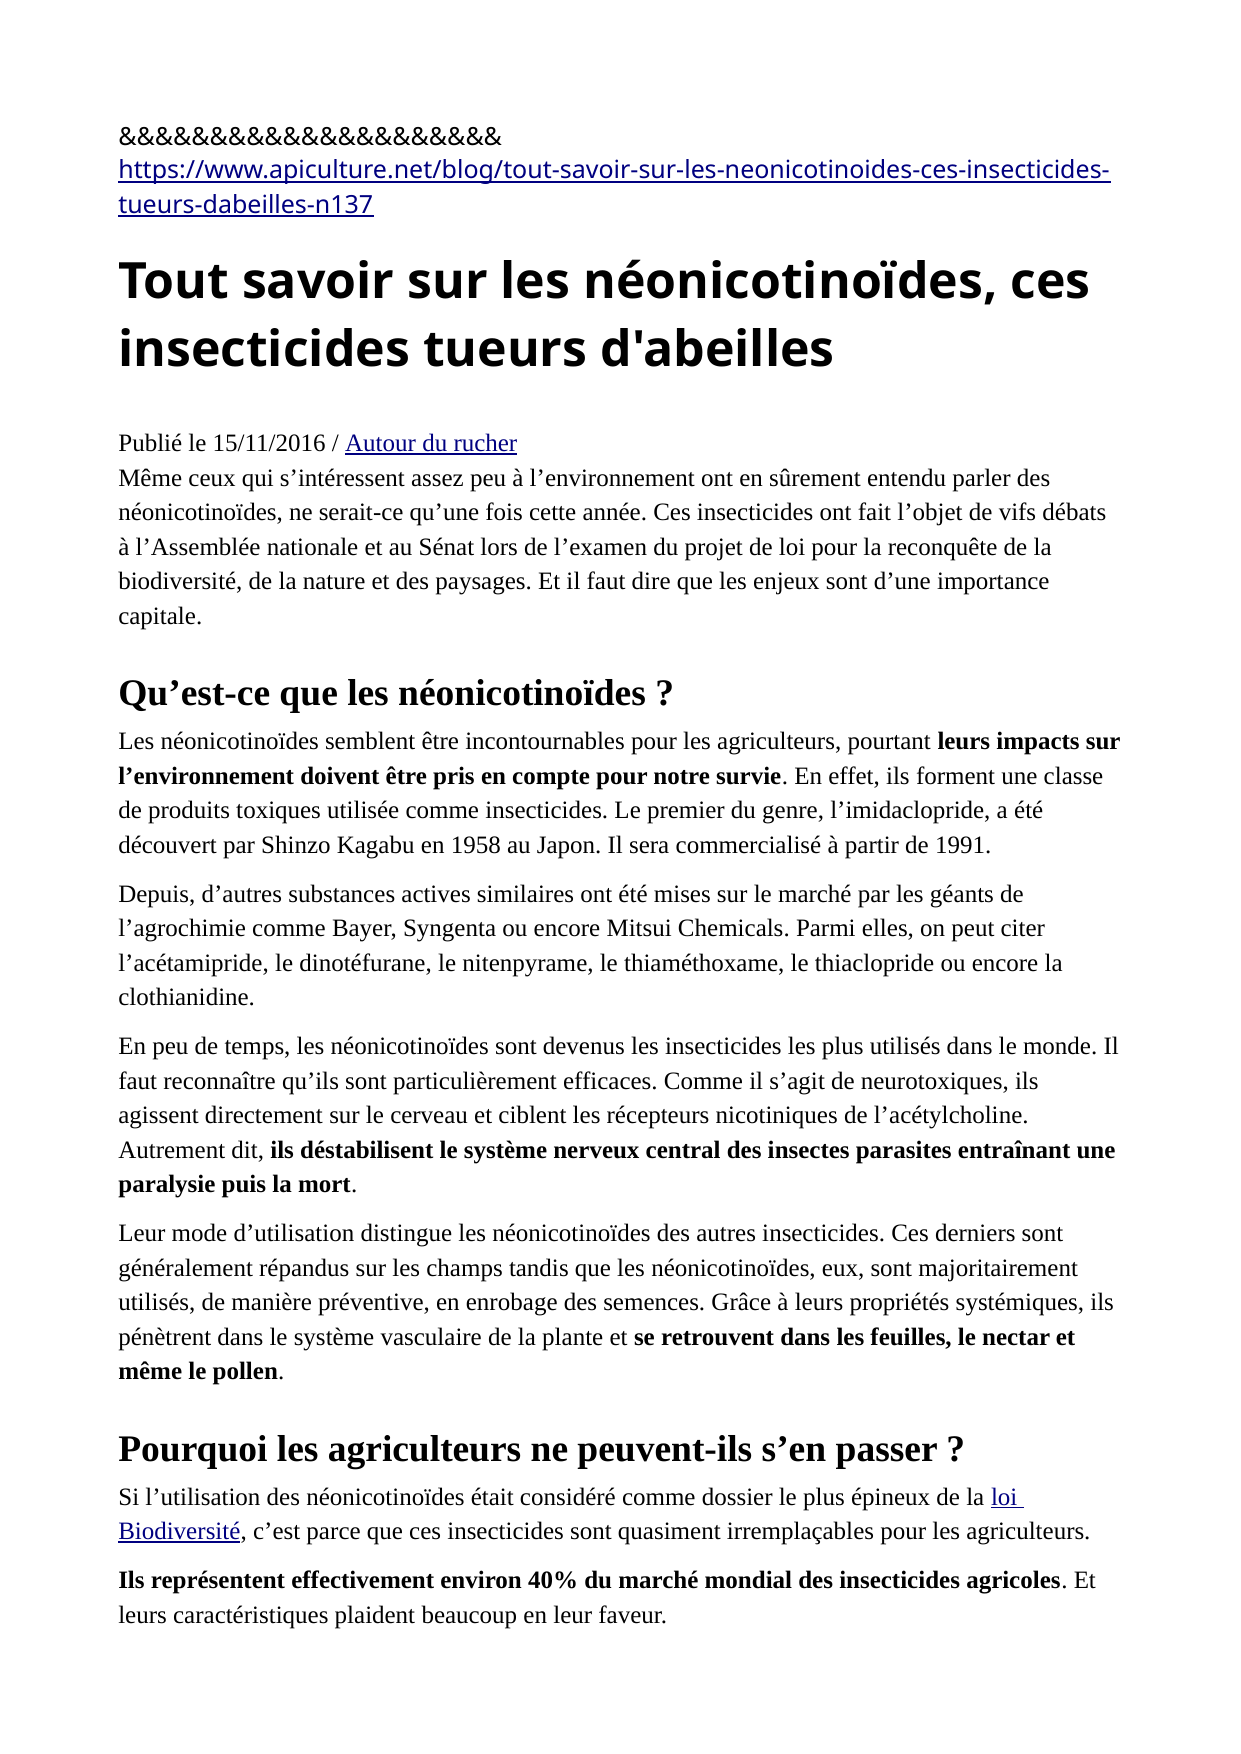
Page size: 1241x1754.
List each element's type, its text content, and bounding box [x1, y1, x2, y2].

text Ils représentent effectivement environ 40% du marché mondial des insecticides agricoles. Et leurs caractéristiques plaident beaucoup en leur faveur. [118, 1565, 1122, 1629]
subtitle Pourquoi les agriculteurs ne peuvent-ils s’en passer ? [118, 1426, 1122, 1469]
text Si l’utilisation des néonicotinoïdes était considéré comme dossier le plus épineux de la loi Biodiversité, c’est parce que ces insecticides sont quasiment irremplaçables pour les agriculteurs. [118, 1482, 1122, 1545]
text Les néonicotinoïdes semblent être incontournables pour les agriculteurs, pourtant leurs impacts sur l’environnement doivent être pris en compte pour notre survie. En effet, ils forment une classe de produits toxiques utilisée comme insecticides. Le premier du genre, l’imidaclopride, a été découvert par Shinzo Kagabu en 1958 au Japon. Il sera commercialisé à partir de 1991. [118, 726, 1122, 859]
text &&&&&&&&&&&&&&&&&&&&& [118, 118, 1122, 152]
text https://www.apiculture.net/blog/tout-savoir-sur-les-neonicotinoides-ces-insecticides-tueurs-dabeilles-n137 [118, 152, 1122, 220]
text Même ceux qui s’intéressent assez peu à l’environnement ont en sûrement entendu parler des néonicotinoïdes, ne serait-ce qu’une fois cette année. Ces insecticides ont fait l’objet de vifs débats à l’Assemblée nationale et au Sénat lors de l’examen du projet de loi pour la reconquête de la biodiversité, de la nature et des paysages. Et il faut dire que les enjeux sont d’une importance capitale. [118, 463, 1122, 630]
subtitle Tout savoir sur les néonicotinoïdes, ces insecticides tueurs d'abeilles [118, 245, 1122, 382]
text Leur mode d’utilisation distingue les néonicotinoïdes des autres insecticides. Ces derniers sont généralement répandus sur les champs tandis que les néonicotinoïdes, eux, sont majoritairement utilisés, de manière préventive, en enrobage des semences. Grâce à leurs propriétés systémiques, ils pénètrent dans le système vasculaire de la plante et se retrouvent dans les feuilles, le nectar et même le pollen. [118, 1218, 1122, 1385]
text En peu de temps, les néonicotinoïdes sont devenus les insecticides les plus utilisés dans le monde. Il faut reconnaître qu’ils sont particulièrement efficaces. Comme il s’agit de neurotoxiques, ils agissent directement sur le cerveau et ciblent les récepteurs nicotiniques de l’acétylcholine. Autrement dit, ils déstabilisent le système nerveux central des insectes parasites entraînant une paralysie puis la mort. [118, 1031, 1122, 1198]
subtitle Qu’est-ce que les néonicotinoïdes ? [118, 671, 1122, 714]
text Publié le 15/11/2016 / Autour du rucher [118, 428, 1122, 457]
text Depuis, d’autres substances actives similaires ont été mises sur le marché par les géants de l’agrochimie comme Bayer, Syngenta ou encore Mitsui Chemicals. Parmi elles, on peut citer l’acétamipride, le dinotéfurane, le nitenpyrame, le thiaméthoxame, le thiaclopride ou encore la clothianidine. [118, 879, 1122, 1011]
